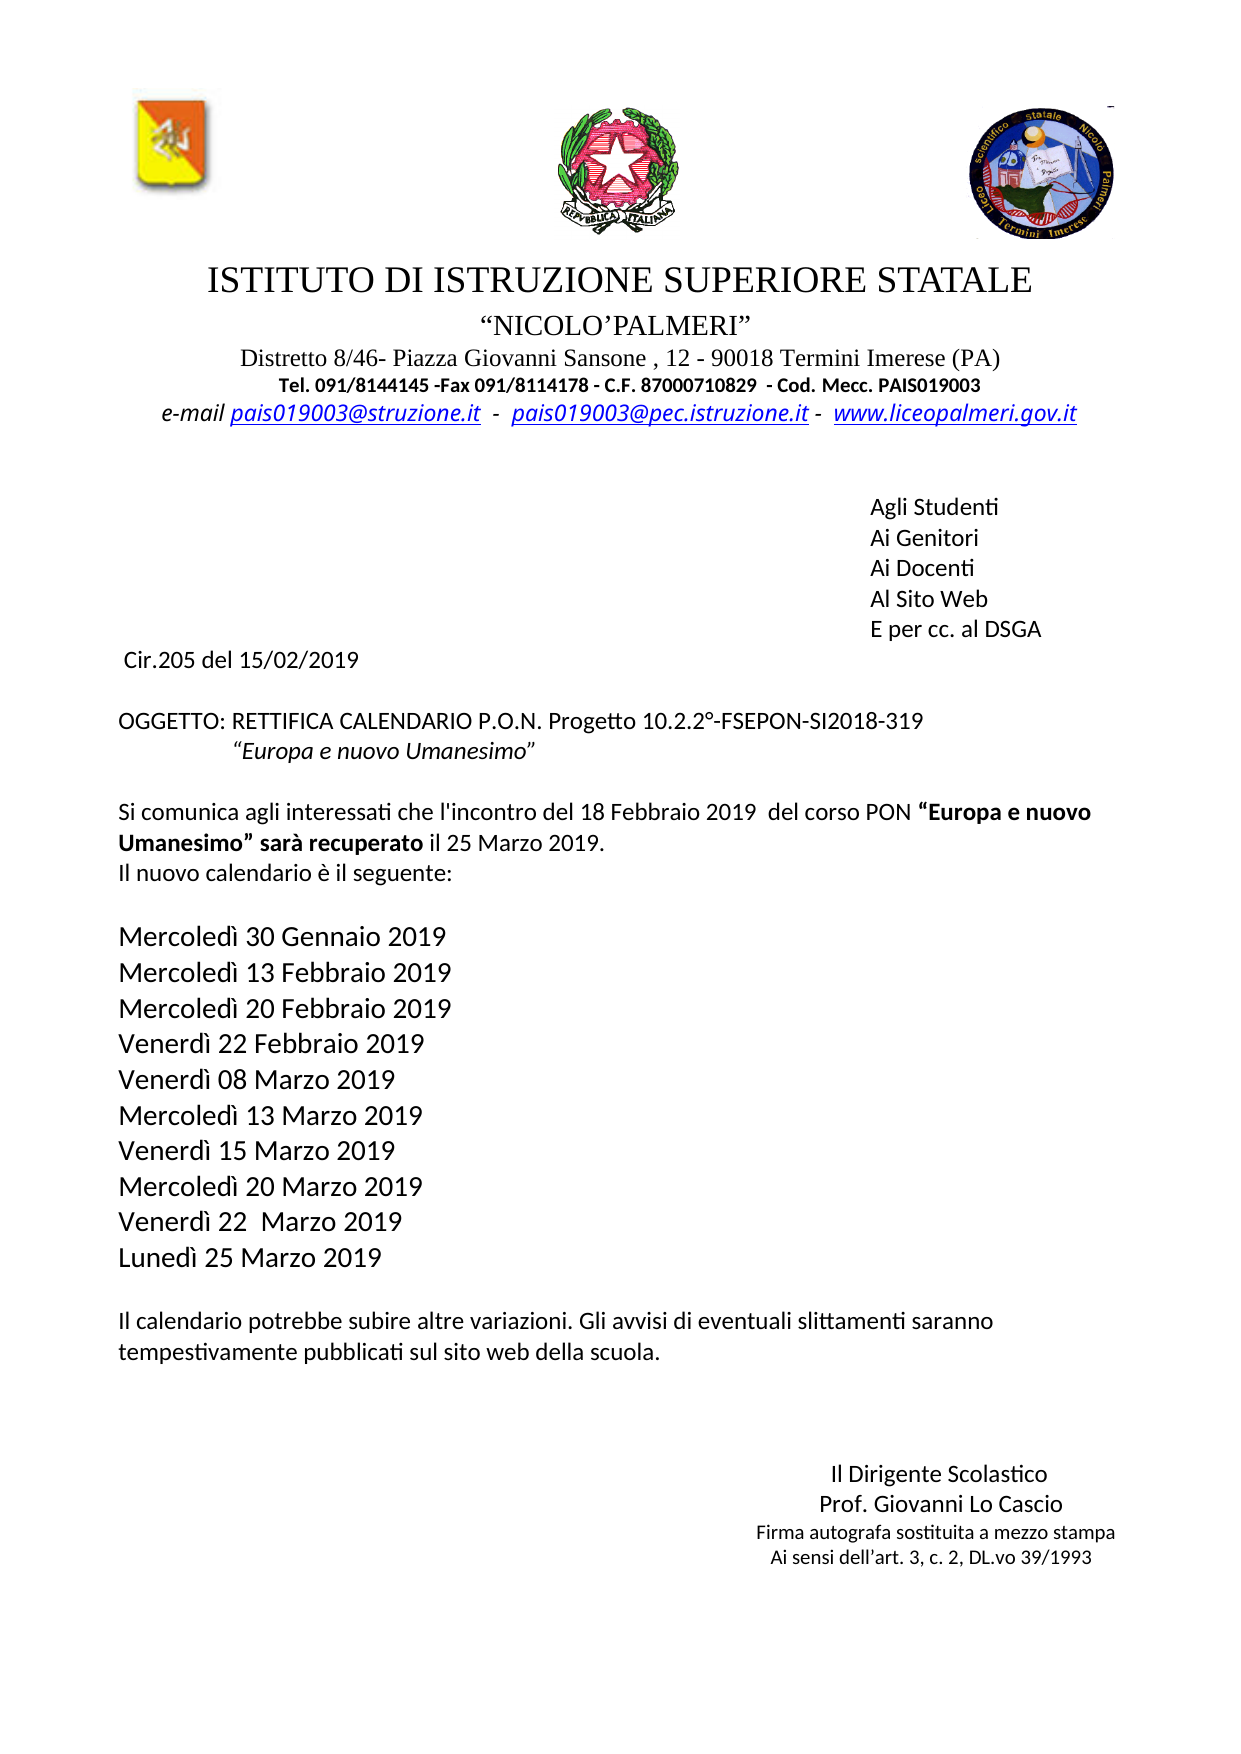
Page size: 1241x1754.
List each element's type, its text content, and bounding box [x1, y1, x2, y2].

text Il calendario potrebbe subire altre variazioni. Gli avvisi di eventuali slittamenti saranno tempestivamente pubblicati sul sito web della scuola. [118, 1305, 1122, 1366]
text “Europa e nuovo Umanesimo” [118, 735, 1122, 766]
text Mercoledì 30 Gennaio 2019 [118, 918, 1122, 954]
text Distretto 8/46- Piazza Giovanni Sansone , 12 - 90018 Termini Imerese (PA) [118, 343, 1122, 372]
text Lunedì 25 Marzo 2019 [118, 1239, 1122, 1275]
table_header [107, 89, 448, 257]
text ISTITUTO DI ISTRUZIONE SUPERIORE STATALE “NICOLO’PALMERI” [118, 257, 1122, 343]
text Venerdì 22 Febbraio 2019 [118, 1025, 1122, 1061]
text Mercoledì 20 Marzo 2019 [118, 1168, 1122, 1203]
table_header [448, 89, 786, 257]
text Si comunica agli interessati che l'incontro del 18 Febbraio 2019 del corso PON “Europa e nuovo Umanesimo” sarà recuperato il 25 Marzo 2019. [118, 796, 1122, 857]
text Venerdì 08 Marzo 2019 [118, 1061, 1122, 1097]
text E per cc. al DSGA [118, 613, 1122, 644]
text Venerdì 22 Marzo 2019 [118, 1203, 1122, 1239]
text Prof. Giovanni Lo Cascio [118, 1488, 1122, 1519]
text Mercoledì 20 Febbraio 2019 [118, 990, 1122, 1025]
picture [118, 88, 229, 200]
picture [553, 105, 680, 240]
text OGGETTO: RETTIFICA CALENDARIO P.O.N. Progetto 10.2.2°-FSEPON-SI2018-319 [118, 705, 1122, 735]
text e-mail pais019003@struzione.it - pais019003@pec.istruzione.it - www.liceopalmeri.gov.it [118, 397, 1122, 429]
text Ai Docenti [118, 552, 1122, 583]
text Mercoledì 13 Marzo 2019 [118, 1097, 1122, 1132]
text Ai Genitori [118, 522, 1122, 552]
text Il nuovo calendario è il seguente: [118, 857, 1122, 888]
text Cir.205 del 15/02/2019 [118, 644, 1122, 674]
text Il Dirigente Scolastico [118, 1458, 1122, 1488]
text Agli Studenti [118, 491, 1122, 522]
text Mercoledì 13 Febbraio 2019 [118, 954, 1122, 990]
text Al Sito Web [118, 583, 1122, 613]
subtitle Tel. 091/8144145 -Fax 091/8114178 - C.F. 87000710829 - Cod. Mecc. PAIS019003 [118, 372, 1122, 397]
picture [965, 106, 1115, 239]
text Firma autografa sostituita a mezzo stampa [118, 1519, 1122, 1544]
table_header [786, 89, 1125, 257]
text Venerdì 15 Marzo 2019 [118, 1132, 1122, 1168]
text Ai sensi dell’art. 3, c. 2, DL.vo 39/1993 [118, 1544, 1122, 1570]
